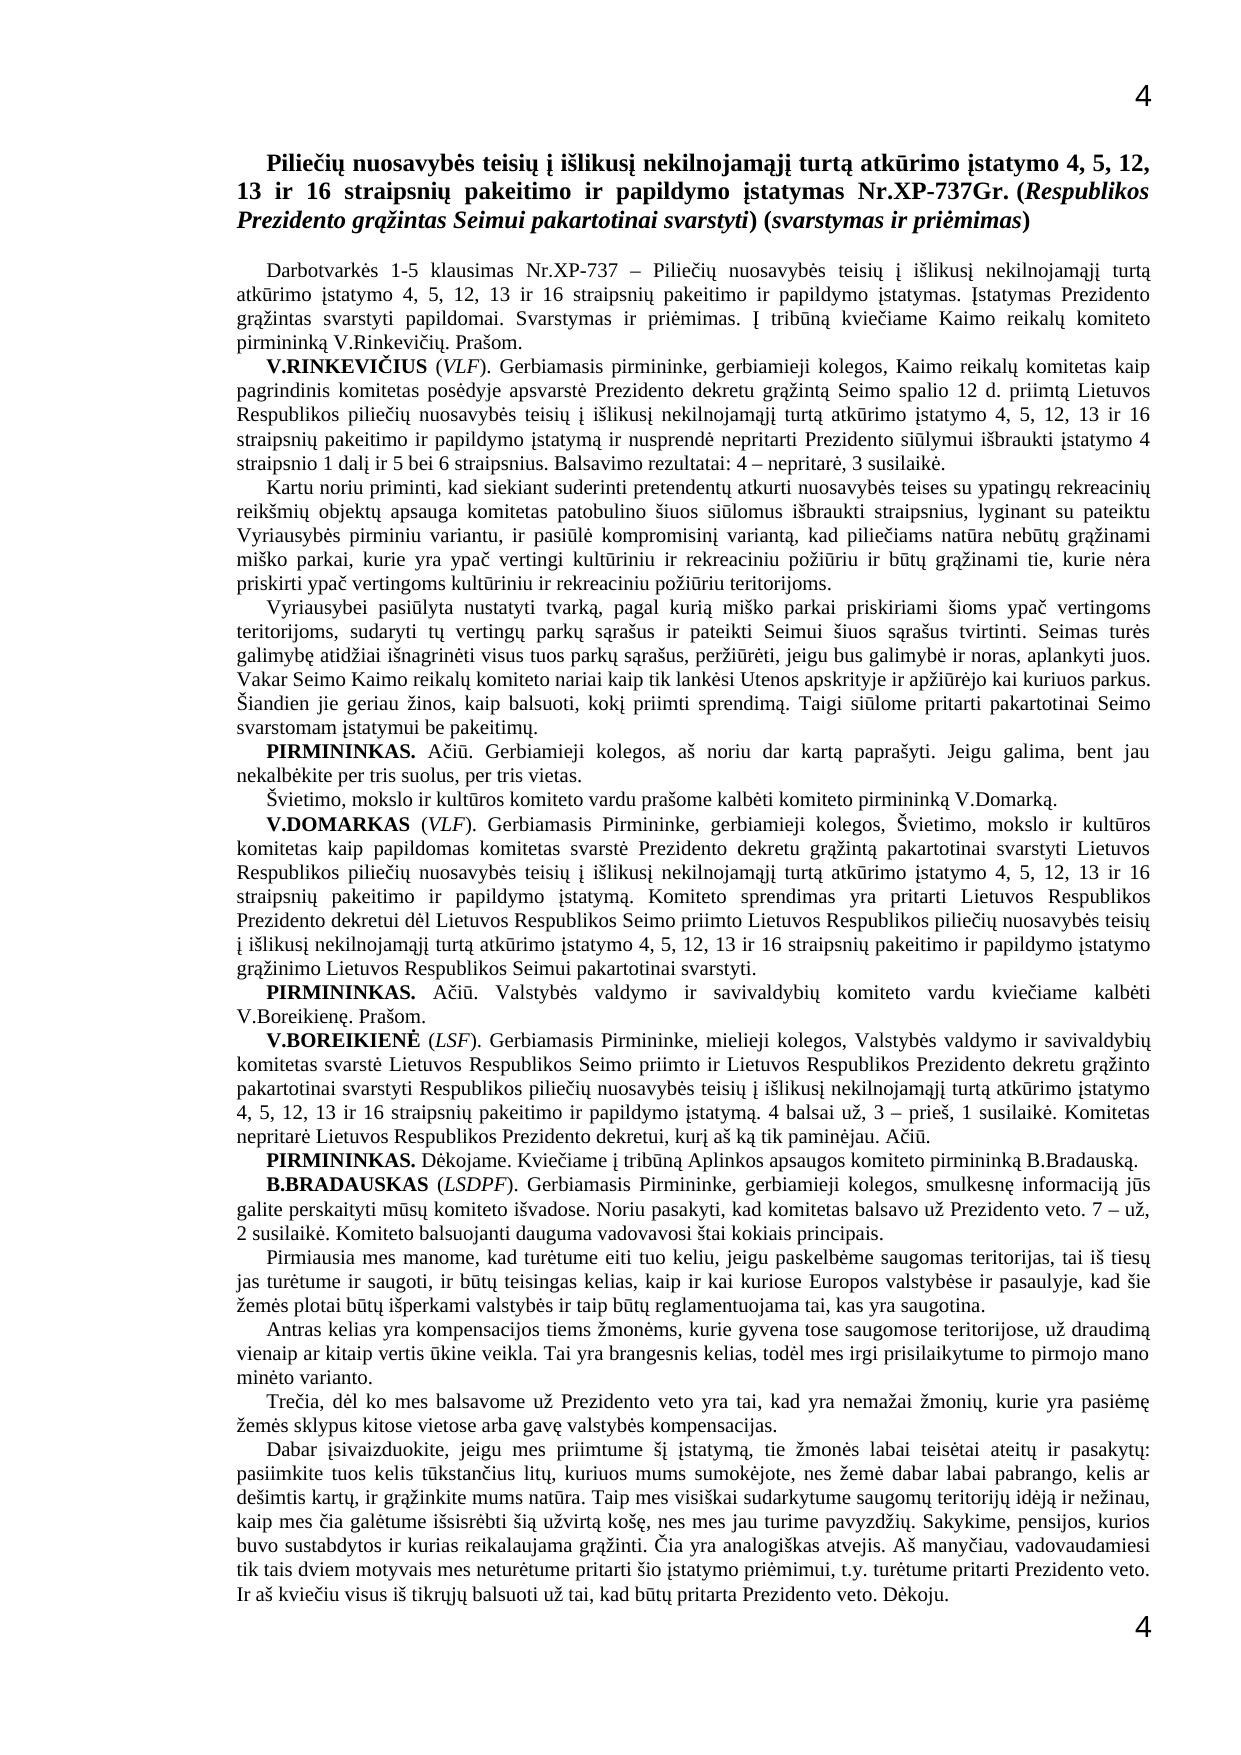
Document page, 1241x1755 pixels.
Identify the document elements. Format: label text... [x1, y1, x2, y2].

text Švietimo, mokslo ir kultūros komiteto vardu prašome kalbėti komiteto pirmininką V.Domarką. [236, 787, 1152, 811]
text PIRMININKAS. Ačiū. Valstybės valdymo ir savivaldybių komiteto vardu kviečiame kalbėti V.Boreikienę. Prašom. [236, 980, 1152, 1028]
text PIRMININKAS. Ačiū. Gerbiamieji kolegos, aš noriu dar kartą paprašyti. Jeigu galima, bent jau nekalbėkite per tris suolus, per tris vietas. [236, 739, 1152, 787]
text V.DOMARKAS (VLF). Gerbiamasis Pirmininke, gerbiamieji kolegos, Švietimo, mokslo ir kultūros komitetas kaip papildomas komitetas svarstė Prezidento dekretu grąžintą pakartotinai svarstyti Lietuvos Respublikos piliečių nuosavybės teisių į išlikusį nekilnojamąjį turtą atkūrimo įstatymo 4, 5, 12, 13 ir 16 straipsnių pakeitimo ir papildymo įstatymą. Komiteto sprendimas yra pritarti Lietuvos Respublikos Prezidento dekretui dėl Lietuvos Respublikos Seimo priimto Lietuvos Respublikos piliečių nuosavybės teisių į išlikusį nekilnojamąjį turtą atkūrimo įstatymo 4, 5, 12, 13 ir 16 straipsnių pakeitimo ir papildymo įstatymo grąžinimo Lietuvos Respublikos Seimui pakartotinai svarstyti. [236, 811, 1152, 980]
text Trečia, dėl ko mes balsavome už Prezidento veto yra tai, kad yra nemažai žmonių, kurie yra pasiėmę žemės sklypus kitose vietose arba gavę valstybės kompensacijas. [236, 1389, 1152, 1437]
text Dabar įsivaizduokite, jeigu mes priimtume šį įstatymą, tie žmonės labai teisėtai ateitų ir pasakytų: pasiimkite tuos kelis tūkstančius litų, kuriuos mums sumokėjote, nes žemė dabar labai pabrango, kelis ar dešimtis kartų, ir grąžinkite mums natūra. Taip mes visiškai sudarkytume saugomų teritorijų idėją ir nežinau, kaip mes čia galėtume išsisrėbti šią užvirtą košę, nes mes jau turime pavyzdžių. Sakykime, pensijos, kurios buvo sustabdytos ir kurias reikalaujama grąžinti. Čia yra analogiškas atvejis. Aš manyčiau, vadovaudamiesi tik tais dviem motyvais mes neturėtume pritarti šio įstatymo priėmimui, t.y. turėtume pritarti Prezidento veto. Ir aš kviečiu visus iš tikrųjų balsuoti už tai, kad būtų pritarta Prezidento veto. Dėkoju. [236, 1437, 1152, 1606]
text V.RINKEVIČIUS (VLF). Gerbiamasis pirmininke, gerbiamieji kolegos, Kaimo reikalų komitetas kaip pagrindinis komitetas posėdyje apsvarstė Prezidento dekretu grąžintą Seimo spalio 12 d. priimtą Lietuvos Respublikos piliečių nuosavybės teisių į išlikusį nekilnojamąjį turtą atkūrimo įstatymo 4, 5, 12, 13 ir 16 straipsnių pakeitimo ir papildymo įstatymą ir nusprendė nepritarti Prezidento siūlymui išbraukti įstatymo 4 straipsnio 1 dalį ir 5 bei 6 straipsnius. Balsavimo rezultatai: 4 – nepritarė, 3 susilaikė. [236, 354, 1152, 474]
text Vyriausybei pasiūlyta nustatyti tvarką, pagal kurią miško parkai priskiriami šioms ypač vertingoms teritorijoms, sudaryti tų vertingų parkų sąrašus ir pateikti Seimui šiuos sąrašus tvirtinti. Seimas turės galimybę atidžiai išnagrinėti visus tuos parkų sąrašus, peržiūrėti, jeigu bus galimybė ir noras, aplankyti juos. Vakar Seimo Kaimo reikalų komiteto nariai kaip tik lankėsi Utenos apskrityje ir apžiūrėjo kai kuriuos parkus. Šiandien jie geriau žinos, kaip balsuoti, kokį priimti sprendimą. Taigi siūlome pritarti pakartotinai Seimo svarstomam įstatymui be pakeitimų. [236, 595, 1152, 739]
text Antras kelias yra kompensacijos tiems žmonėms, kurie gyvena tose saugomose teritorijose, už draudimą vienaip ar kitaip vertis ūkine veikla. Tai yra brangesnis kelias, todėl mes irgi prisilaikytume to pirmojo mano minėto varianto. [236, 1317, 1152, 1389]
text Piliečių nuosavybės teisių į išlikusį nekilnojamąjį turtą atkūrimo įstatymo 4, 5, 12, 13 ir 16 straipsnių pakeitimo ir papildymo įstatymas Nr.XP-737Gr. (Respublikos Prezidento grąžintas Seimui pakartotinai svarstyti) (svarstymas ir priėmimas) [236, 148, 1152, 234]
text PIRMININKAS. Dėkojame. Kviečiame į tribūną Aplinkos apsaugos komiteto pirmininką B.Bradauską. [236, 1148, 1152, 1172]
text Pirmiausia mes manome, kad turėtume eiti tuo keliu, jeigu paskelbėme saugomas teritorijas, tai iš tiesų jas turėtume ir saugoti, ir būtų teisingas kelias, kaip ir kai kuriose Europos valstybėse ir pasaulyje, kad šie žemės plotai būtų išperkami valstybės ir taip būtų reglamentuojama tai, kas yra saugotina. [236, 1244, 1152, 1317]
text B.BRADAUSKAS (LSDPF). Gerbiamasis Pirmininke, gerbiamieji kolegos, smulkesnę informaciją jūs galite perskaityti mūsų komiteto išvadose. Noriu pasakyti, kad komitetas balsavo už Prezidento veto. 7 – už, 2 susilaikė. Komiteto balsuojanti dauguma vadovavosi štai kokiais principais. [236, 1172, 1152, 1244]
text Darbotvarkės 1-5 klausimas Nr.XP-737 – Piliečių nuosavybės teisių į išlikusį nekilnojamąjį turtą atkūrimo įstatymo 4, 5, 12, 13 ir 16 straipsnių pakeitimo ir papildymo įstatymas. Įstatymas Prezidento grąžintas svarstyti papildomai. Svarstymas ir priėmimas. Į tribūną kviečiame Kaimo reikalų komiteto pirmininką V.Rinkevičių. Prašom. [236, 258, 1152, 354]
text V.BOREIKIENĖ (LSF). Gerbiamasis Pirmininke, mielieji kolegos, Valstybės valdymo ir savivaldybių komitetas svarstė Lietuvos Respublikos Seimo priimto ir Lietuvos Respublikos Prezidento dekretu grąžinto pakartotinai svarstyti Respublikos piliečių nuosavybės teisių į išlikusį nekilnojamąjį turtą atkūrimo įstatymo 4, 5, 12, 13 ir 16 straipsnių pakeitimo ir papildymo įstatymą. 4 balsai už, 3 – prieš, 1 susilaikė. Komitetas nepritarė Lietuvos Respublikos Prezidento dekretui, kurį aš ką tik paminėjau. Ačiū. [236, 1028, 1152, 1148]
text Kartu noriu priminti, kad siekiant suderinti pretendentų atkurti nuosavybės teises su ypatingų rekreacinių reikšmių objektų apsauga komitetas patobulino šiuos siūlomus išbraukti straipsnius, lyginant su pateiktu Vyriausybės pirminiu variantu, ir pasiūlė kompromisinį variantą, kad piliečiams natūra nebūtų grąžinami miško parkai, kurie yra ypač vertingi kultūriniu ir rekreaciniu požiūriu ir būtų grąžinami tie, kurie nėra priskirti ypač vertingoms kultūriniu ir rekreaciniu požiūriu teritorijoms. [236, 474, 1152, 595]
